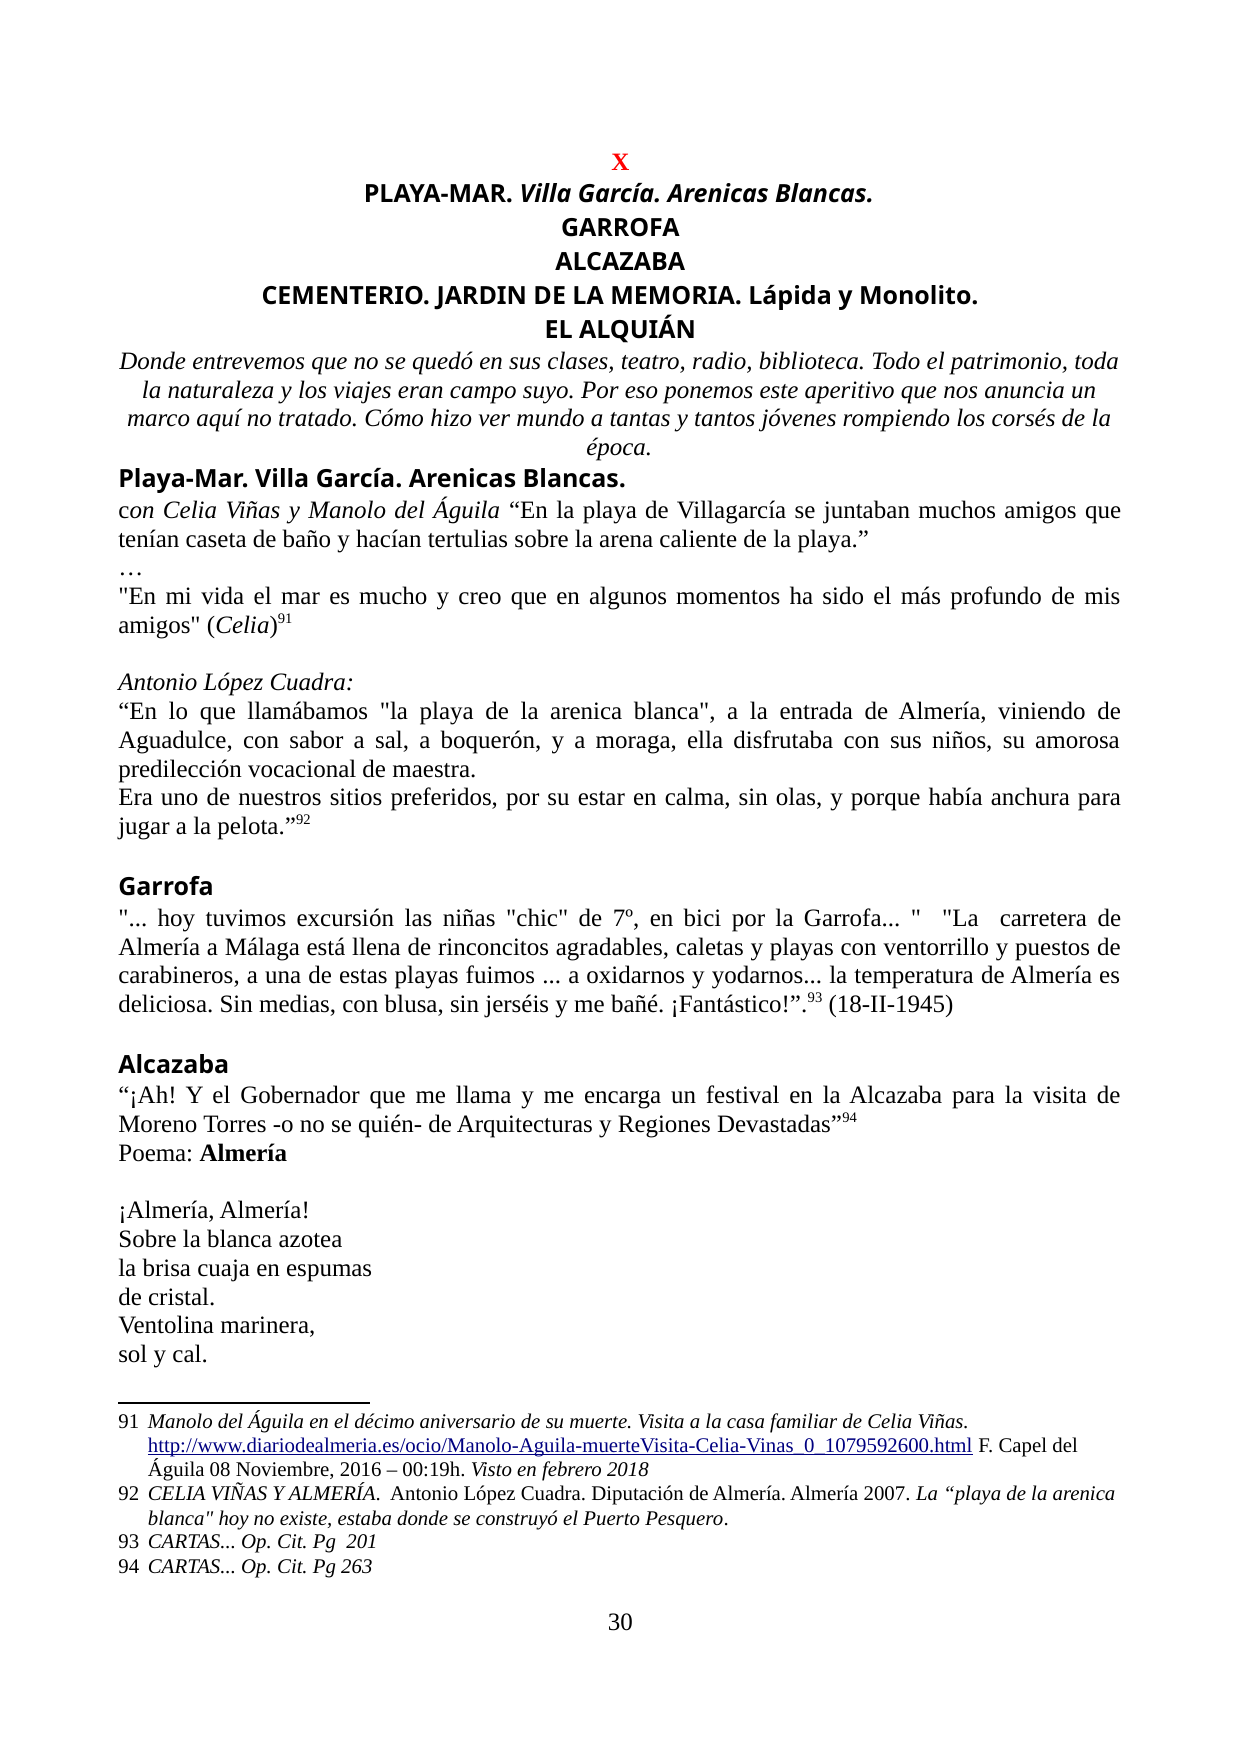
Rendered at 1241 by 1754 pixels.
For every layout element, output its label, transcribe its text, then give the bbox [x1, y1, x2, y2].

text CARTAS... Op. Cit. Pg 201 [118, 1529, 1122, 1553]
text Garrofa [118, 869, 1122, 903]
text CARTAS... Op. Cit. Pg 263 [118, 1553, 1122, 1578]
text CEMENTERIO. JARDIN DE LA MEMORIA. Lápida y Monolito. [118, 278, 1122, 312]
text CELIA VIÑAS Y ALMERÍA. Antonio López Cuadra. Diputación de Almería. Almería 2007. La “playa de la arenica blanca" hoy no existe, estaba donde se construyó el Puerto Pesquero. [118, 1481, 1122, 1529]
text … [118, 552, 1122, 581]
text X [118, 147, 1122, 176]
text con Celia Viñas y Manolo del Águila “En la playa de Villagarcía se juntaban muchos amigos que tenían caseta de baño y hacían tertulias sobre la arena caliente de la playa.” [118, 495, 1122, 552]
text "En mi vida el mar es mucho y creo que en algunos momentos ha sido el más profundo de mis amigos" (Celia) [118, 581, 1122, 639]
text Sobre la blanca azotea [118, 1224, 1122, 1253]
text Ventolina marinera, [118, 1311, 1122, 1339]
text sol y cal. [118, 1339, 1122, 1368]
text "... hoy tuvimos excursión las niñas "chic" de 7º, en bici por la Garrofa... " "La carretera de Almería a Málaga está llena de rinconcitos agradables, caletas y playas con ventorrillo y puestos de carabineros, a una de estas playas fuimos ... a oxidarnos y yodarnos... la temperatura de Almería es deliciosa. Sin medias, con blusa, sin jerséis y me bañé. ¡Fantástico!”. (18-II-1945) [118, 903, 1122, 1018]
text ALCAZABA [118, 244, 1122, 278]
text Donde entrevemos que no se quedó en sus clases, teatro, radio, biblioteca. Todo el patrimonio, toda la naturaleza y los viajes eran campo suyo. Por eso ponemos este aperitivo que nos anuncia un marco aquí no tratado. Cómo hizo ver mundo a tantas y tantos jóvenes rompiendo los corsés de la época. [118, 346, 1122, 461]
text Playa-Mar. Villa García. Arenicas Blancas. [118, 461, 1122, 495]
text Manolo del Águila en el décimo aniversario de su muerte. Visita a la casa familiar de Celia Viñas. http://www.diariodealmeria.es/ocio/Manolo-Aguila-muerteVisita-Celia-Vinas_0_1079592600.html F. Capel del Águila 08 Noviembre, 2016 – 00:19h. Visto en febrero 2018 [118, 1409, 1122, 1481]
text GARROFA [118, 210, 1122, 244]
text ¡Almería, Almería! [118, 1196, 1122, 1224]
text la brisa cuaja en espumas [118, 1253, 1122, 1282]
text Era uno de nuestros sitios preferidos, por su estar en calma, sin olas, y porque había anchura para jugar a la pelota.” [118, 782, 1122, 840]
text EL ALQUIÁN [118, 312, 1122, 346]
text Poema: Almería [118, 1138, 1122, 1167]
text Antonio López Cuadra: [118, 667, 1122, 696]
text de cristal. [118, 1282, 1122, 1311]
text “En lo que llamábamos "la playa de la arenica blanca", a la entrada de Almería, viniendo de Aguadulce, con sabor a sal, a boquerón, y a moraga, ella disfrutaba con sus niños, su amorosa predilección vocacional de maestra. [118, 696, 1122, 782]
text “¡Ah! Y el Gobernador que me llama y me encarga un festival en la Alcazaba para la visita de Moreno Torres -o no se quién- de Arquitecturas y Regiones Devastadas” [118, 1081, 1122, 1138]
text Alcazaba [118, 1047, 1122, 1081]
text PLAYA-MAR. Villa García. Arenicas Blancas. [118, 176, 1122, 210]
